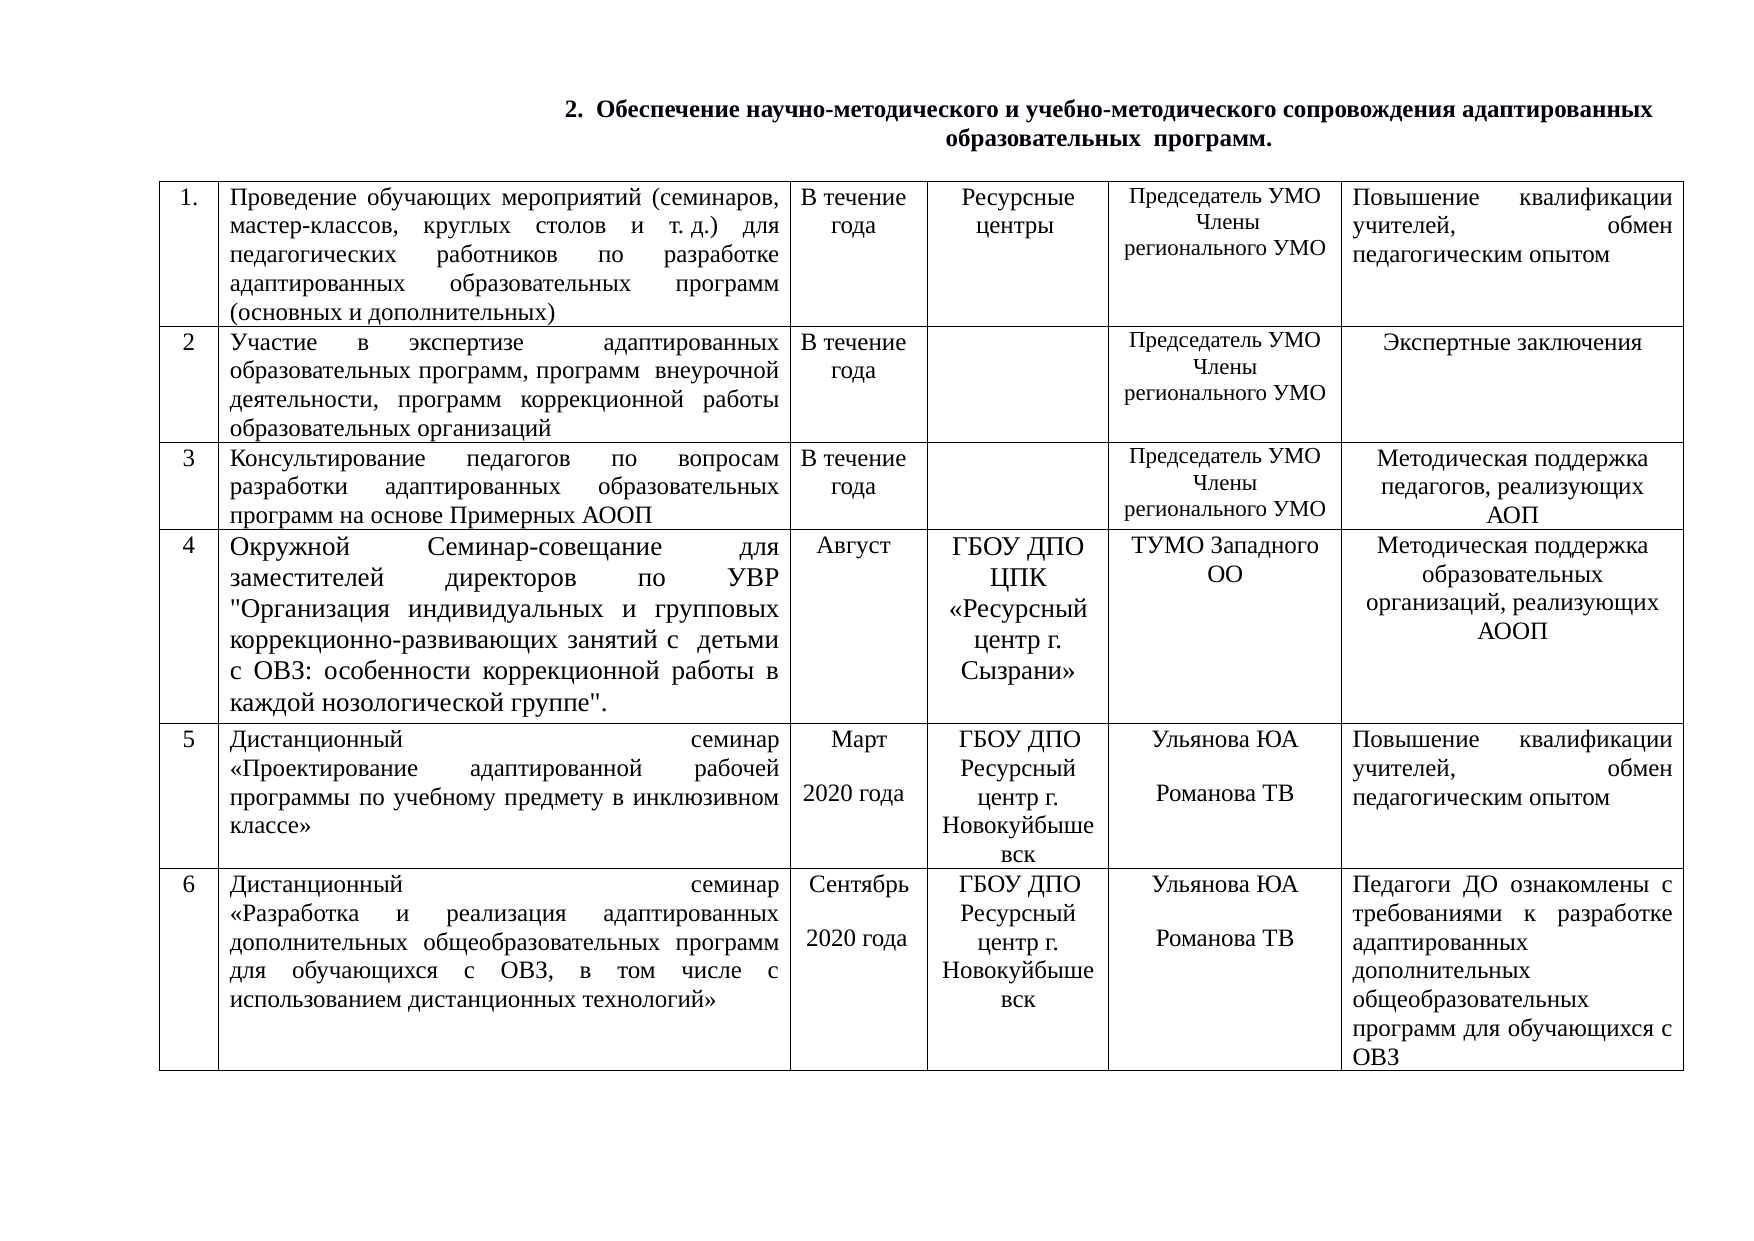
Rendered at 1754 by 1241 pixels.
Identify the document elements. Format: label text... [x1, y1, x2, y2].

table_header Председатель УМО Члены регионального УМО [1109, 182, 1341, 326]
table_header Ресурсные центры [928, 182, 1108, 326]
table_cell Ульянова ЮА Романова ТВ [1109, 869, 1341, 1070]
table_cell Повышение квалификации учителей, обмен педагогическим опытом [1342, 724, 1683, 868]
table_header Проведение обучающих мероприятий (семинаров, мастер-классов, круглых столов и т. д.) для педагогических работников по разработке адаптированных образовательных программ (основных и дополнительных) [219, 182, 790, 326]
table_header 1. [160, 182, 218, 326]
table_cell Методическая поддержка педагогов, реализующих АОП [1342, 443, 1683, 529]
table_header В течение года [791, 182, 927, 326]
table_cell В течение года [791, 443, 927, 529]
table_cell [928, 327, 1108, 442]
table_cell Председатель УМО Члены регионального УМО [1109, 443, 1341, 529]
table_cell Консультирование педагогов по вопросам разработки адаптированных образовательных программ на основе Примерных АООП [219, 443, 790, 529]
table_cell Август [791, 530, 927, 723]
table_header Повышение квалификации учителей, обмен педагогическим опытом [1342, 182, 1683, 326]
table_cell 4 [160, 530, 218, 723]
table_cell 2 [160, 327, 218, 442]
table_cell ГБОУ ДПО Ресурсный центр г. Новокуйбышевск [928, 724, 1108, 868]
table_cell 3 [160, 443, 218, 529]
table_cell Методическая поддержка образовательных организаций, реализующих АООП [1342, 530, 1683, 723]
table_cell Экспертные заключения [1342, 327, 1683, 442]
table_cell 5 [160, 724, 218, 868]
list 2. Обеспечение научно-методического и учебно-методического сопровождения адаптированных образовательных программ. [552, 94, 1665, 152]
table_cell Сентябрь 2020 года [791, 869, 927, 1070]
table_cell Дистанционный семинар «Разработка и реализация адаптированных дополнительных общеобразовательных программ для обучающихся с ОВЗ, в том числе с использованием дистанционных технологий» [219, 869, 790, 1070]
table_cell Участие в экспертизе адаптированных образовательных программ, программ внеурочной деятельности, программ коррекционной работы образовательных организаций [219, 327, 790, 442]
table_cell Окружной Семинар-совещание для заместителей директоров по УВР "Организация индивидуальных и групповых коррекционно-развивающих занятий с детьми с ОВЗ: особенности коррекционной работы в каждой нозологической группе". [219, 530, 790, 723]
table_cell ТУМО Западного ОО [1109, 530, 1341, 723]
table_cell ГБОУ ДПО Ресурсный центр г. Новокуйбышевск [928, 869, 1108, 1070]
table_cell [928, 443, 1108, 529]
table_cell Март 2020 года [791, 724, 927, 868]
table_cell Педагоги ДО ознакомлены с требованиями к разработке адаптированных дополнительных общеобразовательных программ для обучающихся с ОВЗ [1342, 869, 1683, 1070]
table_cell ГБОУ ДПО ЦПК «Ресурсный центр г. Сызрани» [928, 530, 1108, 723]
table_cell 6 [160, 869, 218, 1070]
table_cell Дистанционный семинар «Проектирование адаптированной рабочей программы по учебному предмету в инклюзивном классе» [219, 724, 790, 868]
table_cell Председатель УМО Члены регионального УМО [1109, 327, 1341, 442]
table_cell Ульянова ЮА Романова ТВ [1109, 724, 1341, 868]
table_cell В течение года [791, 327, 927, 442]
